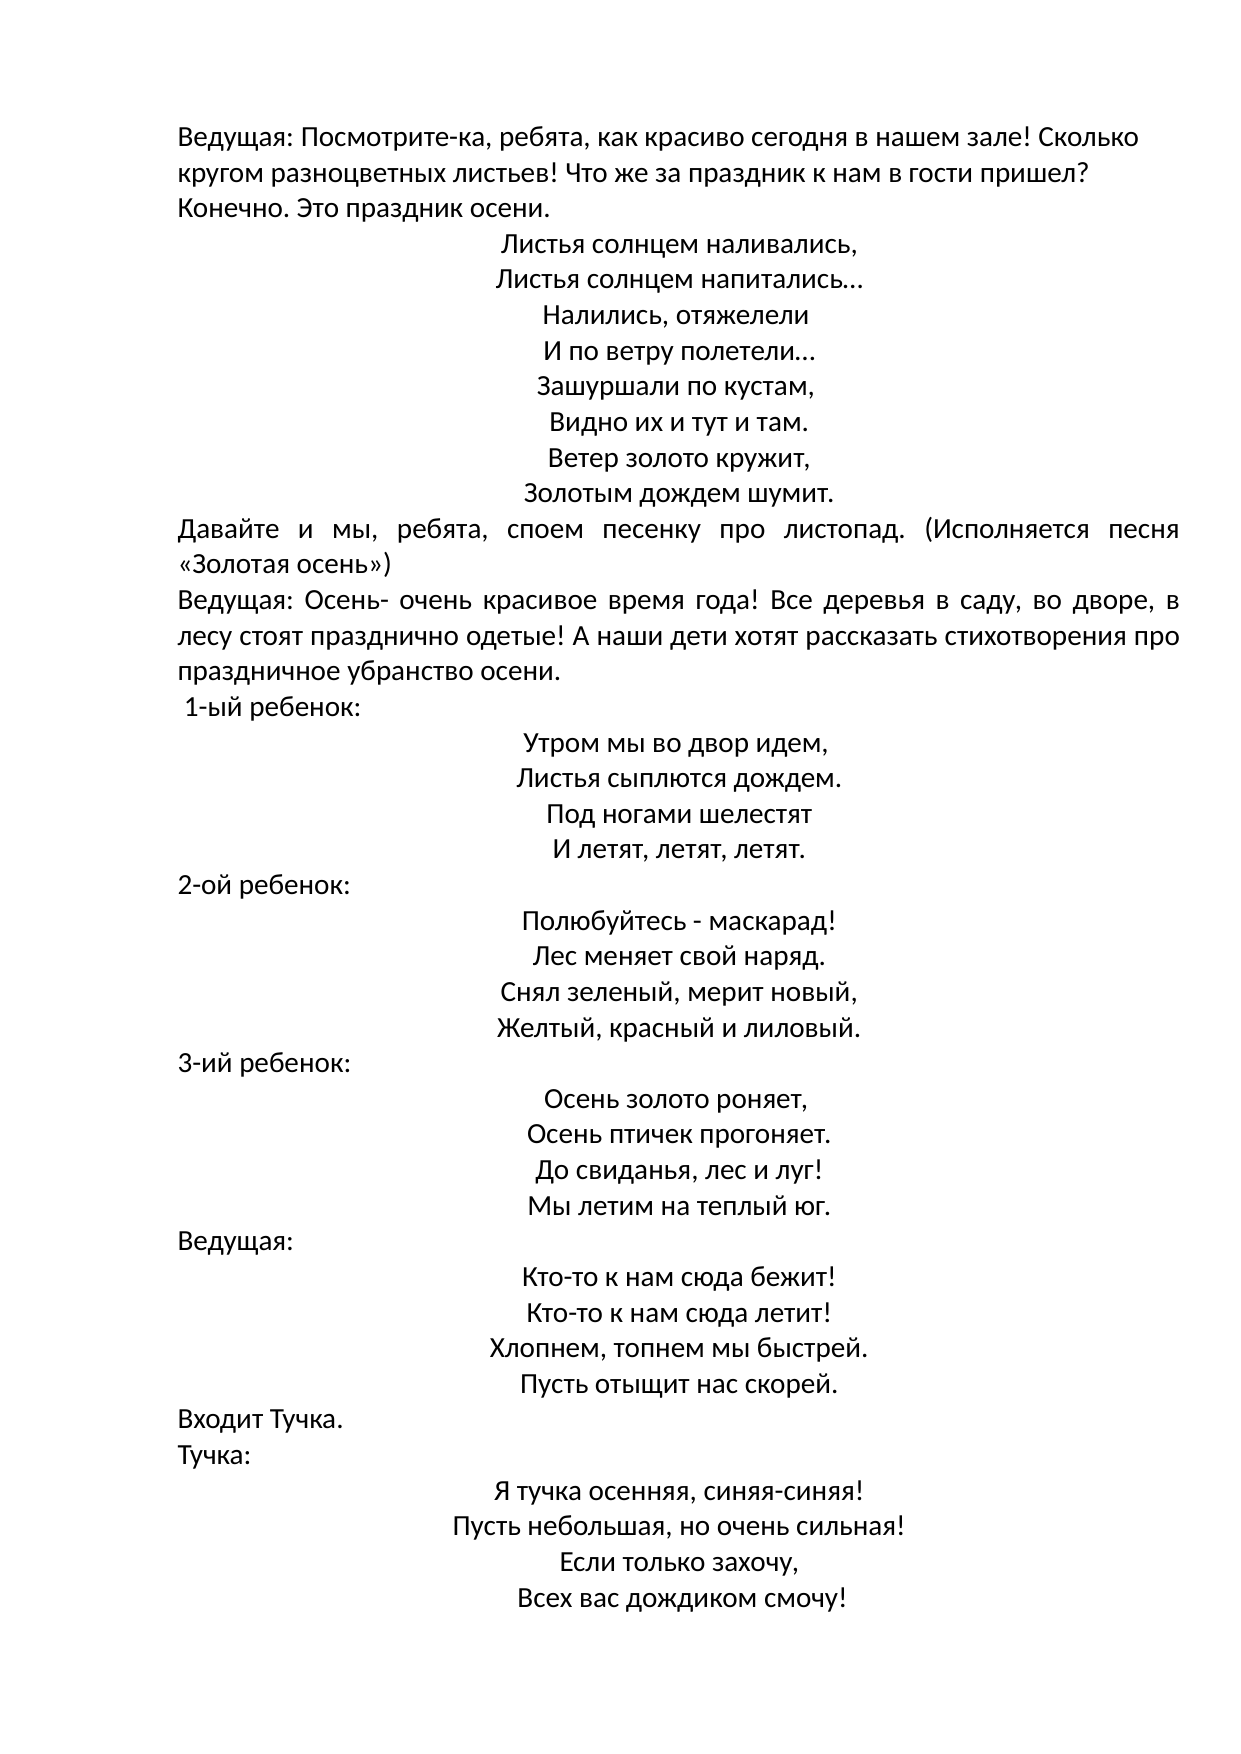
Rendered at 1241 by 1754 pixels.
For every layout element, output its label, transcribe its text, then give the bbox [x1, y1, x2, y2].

text И летят, летят, летят. [177, 831, 1181, 866]
text Ведущая: [177, 1222, 1181, 1258]
text Листья солнцем напитались… [177, 261, 1181, 296]
text 3-ий ребенок: [177, 1044, 1181, 1080]
text Листья сыплются дождем. [177, 759, 1181, 795]
text Золотым дождем шумит. [177, 474, 1181, 510]
text Лес меняет свой наряд. [177, 937, 1181, 973]
text Кто-то к нам сюда летит! [177, 1294, 1181, 1329]
text Пусть отыщит нас скорей. [177, 1365, 1181, 1401]
text Осень золото роняет, [177, 1080, 1181, 1116]
text Осень птичек прогоняет. [177, 1116, 1181, 1151]
text Полюбуйтесь - маскарад! [177, 902, 1181, 937]
text Тучка: [177, 1436, 1181, 1472]
text Зашуршали по кустам, [177, 367, 1181, 403]
text Видно их и тут и там. [177, 403, 1181, 439]
text Мы летим на теплый юг. [177, 1187, 1181, 1222]
text Всех вас дождиком смочу! [177, 1579, 1181, 1614]
text Утром мы во двор идем, [177, 724, 1181, 759]
text Давайте и мы, ребята, споем песенку про листопад. (Исполняется песня «Золотая осень») [177, 510, 1181, 581]
text Под ногами шелестят [177, 795, 1181, 831]
text 1-ый ребенок: [177, 688, 1181, 724]
text Ведущая: Осень- очень красивое время года! Все деревья в саду, во дворе, в лесу стоят празднично одетые! А наши дети хотят рассказать стихотворения про праздничное убранство осени. [177, 581, 1181, 688]
text 2-ой ребенок: [177, 866, 1181, 902]
text Входит Тучка. [177, 1401, 1181, 1436]
text Налились, отяжелели [177, 296, 1181, 332]
text Ведущая: Посмотрите-ка, ребята, как красиво сегодня в нашем зале! Сколько кругом разноцветных листьев! Что же за праздник к нам в гости пришел? Конечно. Это праздник осени. [177, 118, 1181, 225]
text Хлопнем, топнем мы быстрей. [177, 1329, 1181, 1365]
text Ветер золото кружит, [177, 439, 1181, 474]
text До свиданья, лес и луг! [177, 1151, 1181, 1187]
text Желтый, красный и лиловый. [177, 1009, 1181, 1044]
text Кто-то к нам сюда бежит! [177, 1258, 1181, 1294]
text Если только захочу, [177, 1543, 1181, 1579]
text Снял зеленый, мерит новый, [177, 973, 1181, 1009]
text Листья солнцем наливались, [177, 225, 1181, 261]
text Пусть небольшая, но очень сильная! [177, 1507, 1181, 1543]
text Я тучка осенняя, синяя-синяя! [177, 1472, 1181, 1507]
text И по ветру полетели… [177, 332, 1181, 367]
